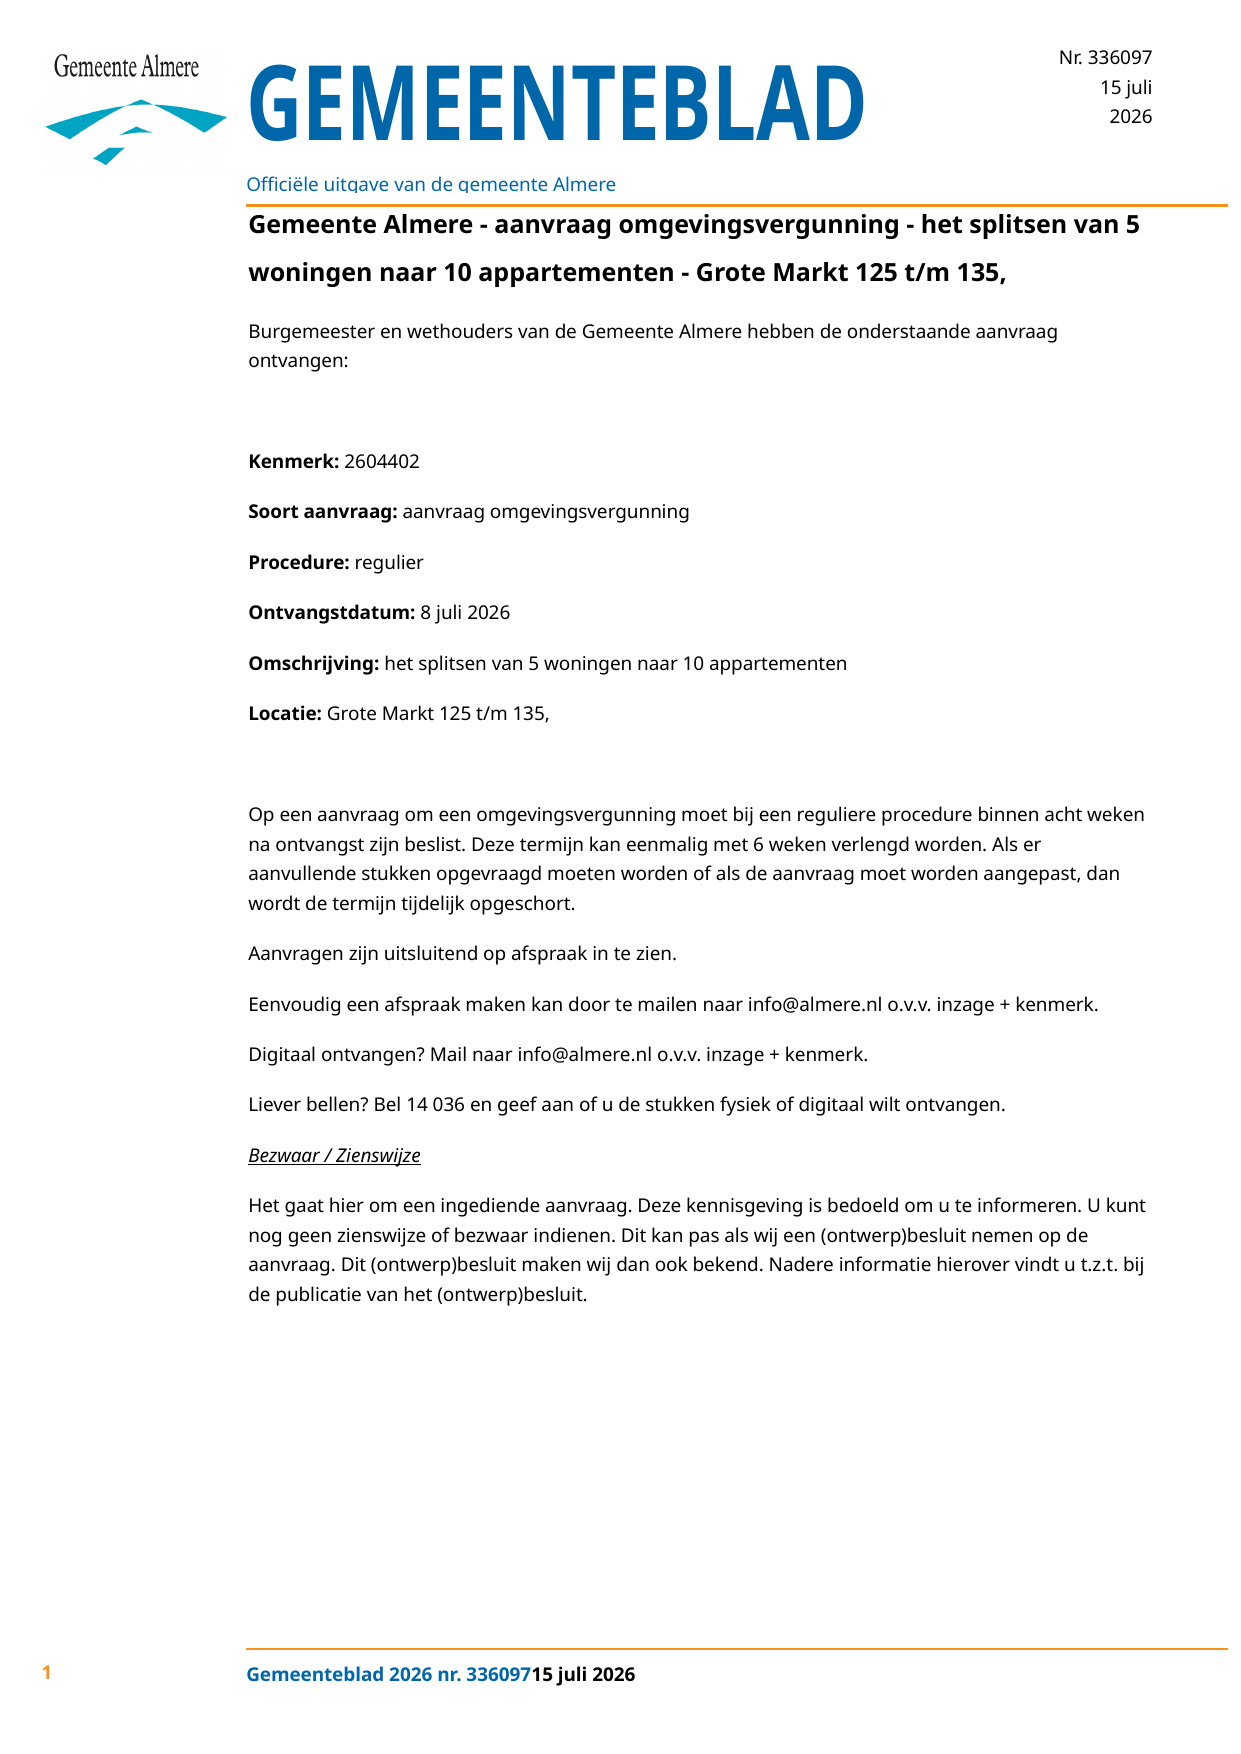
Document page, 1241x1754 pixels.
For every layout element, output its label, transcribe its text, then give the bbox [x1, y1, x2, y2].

text Locatie: Grote Markt 125 t/m 135, [248, 700, 1152, 726]
text Op een aanvraag om een omgevingsvergunning moet bij een reguliere procedure binnen acht weken na ontvangst zijn beslist. Deze termijn kan eenmalig met 6 weken verlengd worden. Als er aanvullende stukken opgevraagd moeten worden of als de aanvraag moet worden aangepast, dan wordt de termijn tijdelijk opgeschort. [248, 801, 1152, 916]
text Soort aanvraag: aanvraag omgevingsvergunning [248, 499, 1152, 524]
text Liever bellen? Bel 14 036 en geef aan of u de stukken fysiek of digitaal wilt ontvangen. [248, 1092, 1152, 1117]
text Omschrijving: het splitsen van 5 woningen naar 10 appartementen [248, 650, 1152, 676]
text Ontvangstdatum: 8 juli 2026 [248, 599, 1152, 625]
text Digitaal ontvangen? Mail naar info@almere.nl o.v.v. inzage + kenmerk. [248, 1041, 1152, 1067]
text Gemeente Almere - aanvraag omgevingsvergunning - het splitsen van 5 woningen naar 10 appartementen - Grote Markt 125 t/m 135, [248, 207, 1152, 288]
text Aanvragen zijn uitsluitend op afspraak in te zien. [248, 940, 1152, 966]
text Kenmerk: 2604402 [248, 448, 1152, 474]
text Het gaat hier om een ingediende aanvraag. Deze kennisgeving is bedoeld om u te informeren. U kunt nog geen zienswijze of bezwaar indienen. Dit kan pas als wij een (ontwerp)besluit nemen op de aanvraag. Dit (ontwerp)besluit maken wij dan ook bekend. Nadere informatie hierover vindt u t.z.t. bij de publicatie van het (ontwerp)besluit. [248, 1192, 1152, 1307]
text Procedure: regulier [248, 549, 1152, 575]
text Eenvoudig een afspraak maken kan door te mailen naar info@almere.nl o.v.v. inzage + kenmerk. [248, 991, 1152, 1017]
picture [41, 47, 231, 172]
text Bezwaar / Zienswijze [248, 1142, 1152, 1168]
text Burgemeester en wethouders van de Gemeente Almere hebben de onderstaande aanvraag ontvangen: [248, 318, 1152, 373]
